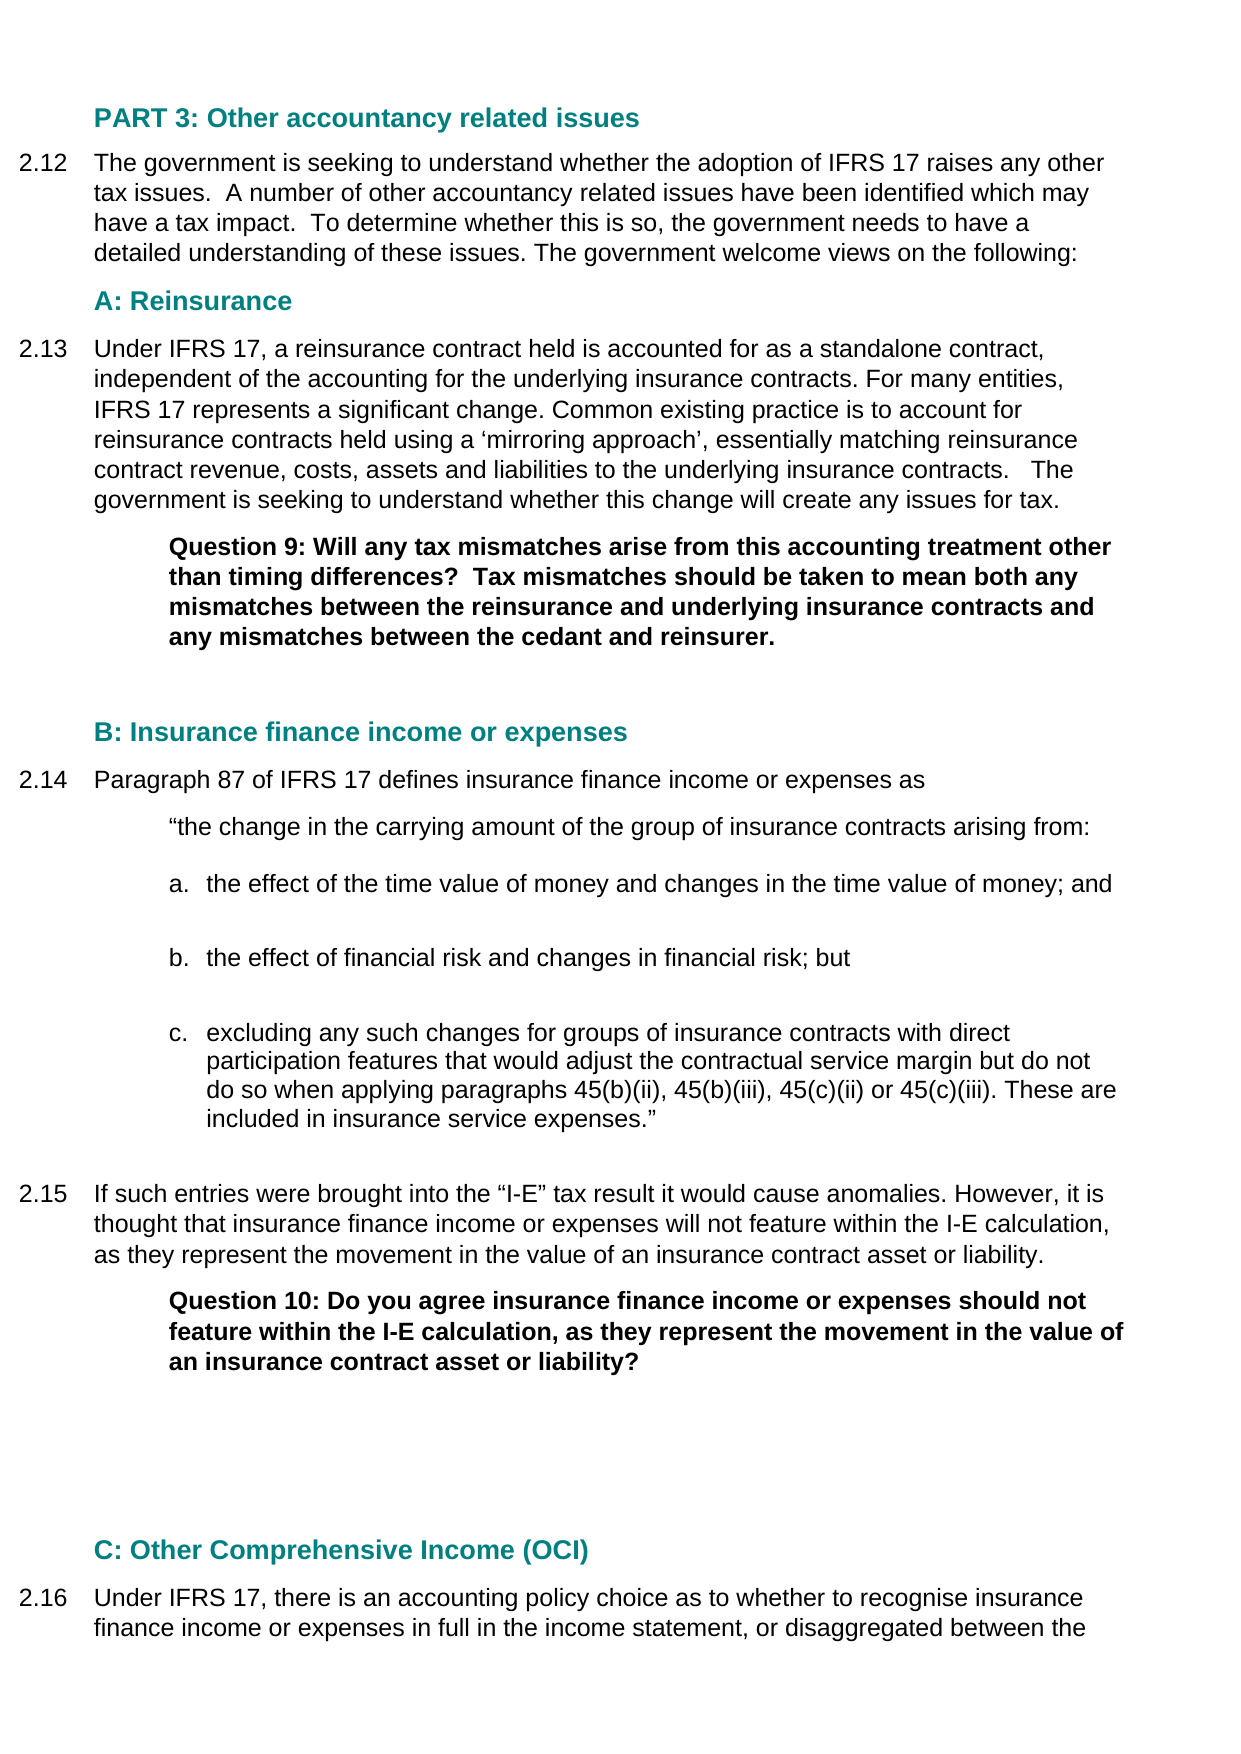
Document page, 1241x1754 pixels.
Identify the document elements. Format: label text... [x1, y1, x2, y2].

text Question 10: Do you agree insurance finance income or expenses should not feature within the I-E calculation, as they represent the movement in the value of an insurance contract asset or liability? [169, 1286, 1125, 1375]
list the effect of financial risk and changes in financial risk; but [169, 943, 1125, 972]
text Question 9: Will any tax mismatches arise from this accounting treatment other than timing differences? Tax mismatches should be taken to mean both any mismatches between the reinsurance and underlying insurance contracts and any mismatches between the cedant and reinsurer. [169, 532, 1125, 651]
text C: Other Comprehensive Income (OCI) [94, 1534, 1125, 1565]
list Paragraph 87 of IFRS 17 defines insurance finance income or expenses as [19, 765, 1125, 794]
text “the change in the carrying amount of the group of insurance contracts arising from: [169, 812, 1125, 841]
list Under IFRS 17, there is an accounting policy choice as to whether to recognise insurance finance income or expenses in full in the income statement, or disaggregated between the [19, 1583, 1125, 1642]
list the effect of the time value of money and changes in the time value of money; and [169, 869, 1125, 898]
list If such entries were brought into the “I-E” tax result it would cause anomalies. However, it is thought that insurance finance income or expenses will not feature within the I-E calculation, as they represent the movement in the value of an insurance contract asset or liability. [19, 1179, 1125, 1268]
list Under IFRS 17, a reinsurance contract held is accounted for as a standalone contract, independent of the accounting for the underlying insurance contracts. For many entities, IFRS 17 represents a significant change. Common existing practice is to account for reinsurance contracts held using a ‘mirroring approach’, essentially matching reinsurance contract revenue, costs, assets and liabilities to the underlying insurance contracts. The government is seeking to understand whether this change will create any issues for tax. [19, 334, 1125, 514]
text B: Insurance finance income or expenses [94, 716, 1125, 747]
list excluding any such changes for groups of insurance contracts with direct participation features that would adjust the contractual service margin but do not do so when applying paragraphs 45(b)(ii), 45(b)(iii), 45(c)(ii) or 45(c)(iii). These are included in insurance service expenses.” [169, 1018, 1125, 1133]
subtitle PART 3: Other accountancy related issues [94, 102, 1125, 134]
text A: Reinsurance [94, 285, 1125, 316]
list The government is seeking to understand whether the adoption of IFRS 17 raises any other tax issues. A number of other accountancy related issues have been identified which may have a tax impact. To determine whether this is so, the government needs to have a detailed understanding of these issues. The government welcome views on the following: [19, 148, 1125, 267]
